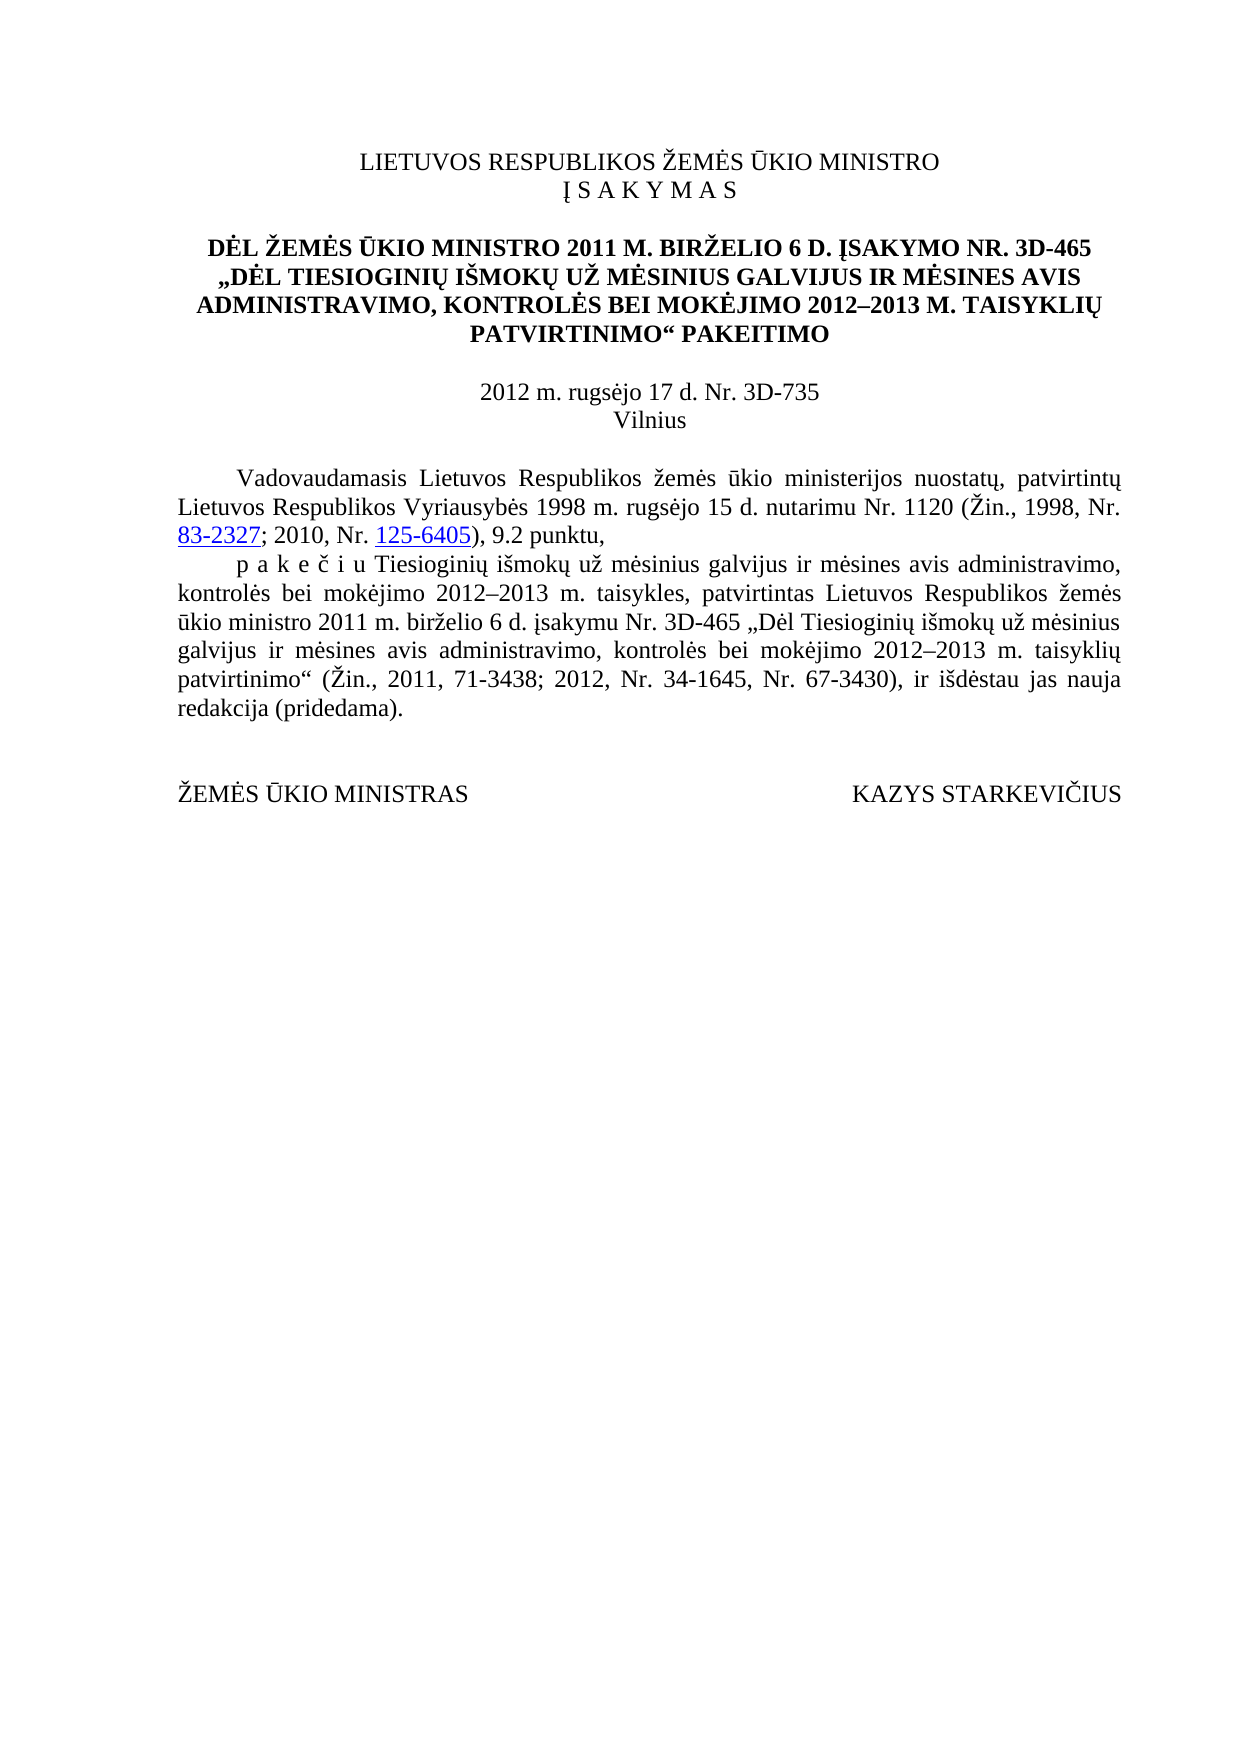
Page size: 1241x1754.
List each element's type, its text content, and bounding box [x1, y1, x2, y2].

text Vadovaudamasis Lietuvos Respublikos žemės ūkio ministerijos nuostatų, patvirtintų Lietuvos Respublikos Vyriausybės 1998 m. rugsėjo 15 d. nutarimu Nr. 1120 (Žin., 1998, Nr. 83-2327; 2010, Nr. 125-6405), 9.2 punktu, [177, 463, 1122, 549]
text LIETUVOS RESPUBLIKOS ŽEMĖS ŪKIO MINISTRO [177, 147, 1122, 176]
text p a k e č i u Tiesioginių išmokų už mėsinius galvijus ir mėsines avis administravimo, kontrolės bei mokėjimo 2012–2013 m. taisykles, patvirtintas Lietuvos Respublikos žemės ūkio ministro 2011 m. birželio 6 d. įsakymu Nr. 3D-465 „Dėl Tiesioginių išmokų už mėsinius galvijus ir mėsines avis administravimo, kontrolės bei mokėjimo 2012–2013 m. taisyklių patvirtinimo“ (Žin., 2011, 71-3438; 2012, Nr. 34-1645, Nr. 67-3430), ir išdėstau jas nauja redakcija (pridedama). [177, 549, 1122, 722]
text Vilnius [177, 406, 1122, 434]
text DĖL ŽEMĖS ŪKIO MINISTRO 2011 m. BIRŽELIO 6 d. ĮSAKYMO Nr. 3D-465 „DĖL TIESIOGINIŲ IŠMOKŲ UŽ MĖSINIUS GALVIJUS IR MĖSINES AVIS ADMINISTRAVIMO, KONTROLĖS BEI MOKĖJIMO 2012–2013 m. TAISYKLIŲ PATVIRTINIMO“ PAKEITIMO [177, 233, 1122, 348]
text Į S A K Y M A S [177, 176, 1122, 204]
text 2012 m. rugsėjo 17 d. Nr. 3D-735 [177, 377, 1122, 406]
text Žemės ūkio ministras Kazys Starkevičius [177, 779, 1122, 808]
